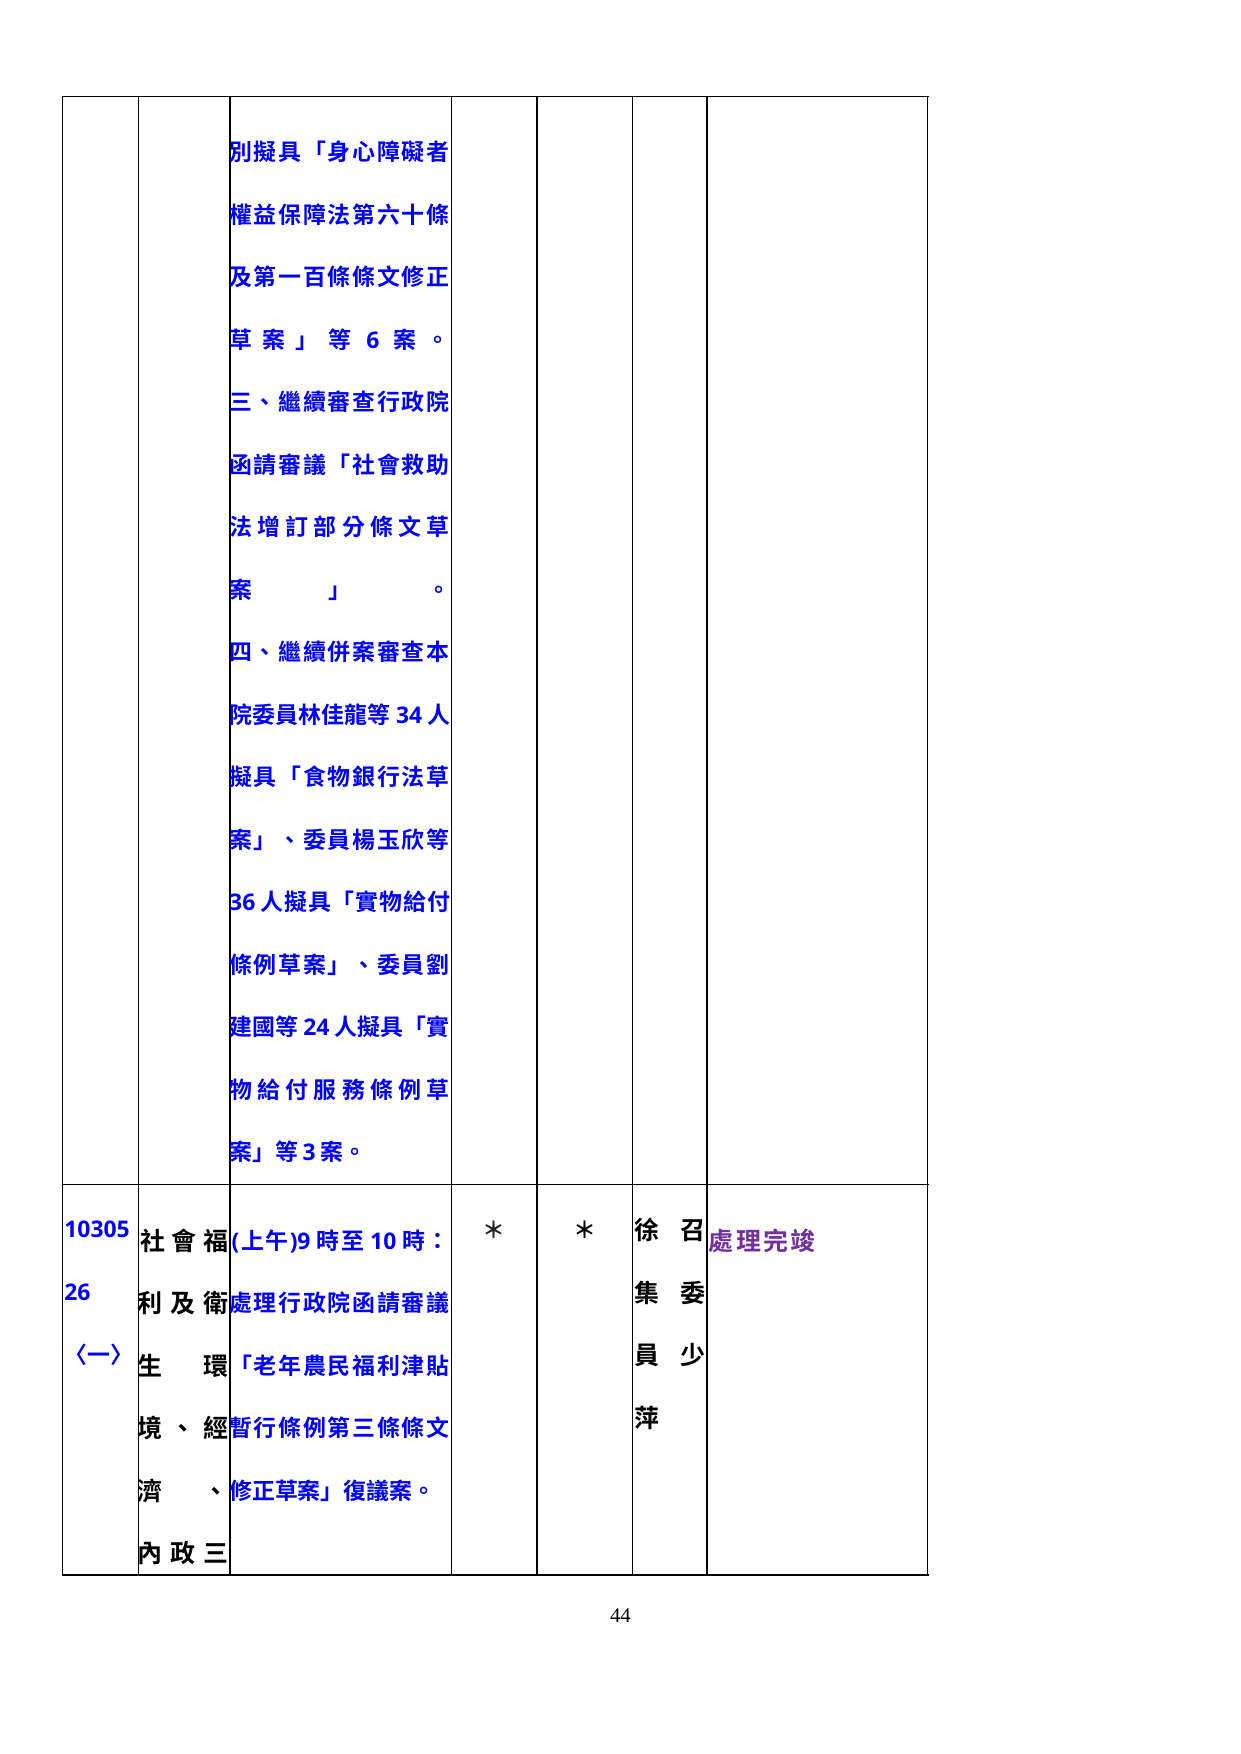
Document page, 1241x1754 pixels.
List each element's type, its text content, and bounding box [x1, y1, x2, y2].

table_cell 徐召集委員少萍 [633, 1185, 706, 1574]
table_cell 1030526〈一〉 [63, 1185, 138, 1574]
table_cell [63, 97, 138, 1184]
table_cell (上午)9時至10時：處理行政院函請審議「老年農民福利津貼暫行條例第三條條文修正草案」復議案。 [231, 1185, 451, 1574]
table_cell [538, 97, 632, 1184]
table_cell ＊ [452, 1185, 536, 1574]
table_cell [452, 97, 536, 1184]
table_cell 處理完竣 [708, 1185, 927, 1574]
table_cell [708, 97, 927, 1184]
table_cell 別擬具「身心障礙者權益保障法第六十條及第一百條條文修正草案」等6案。 三、繼續審查行政院函請審議「社會救助法增訂部分條文草案」。 四、繼續併案審查本院委員林佳龍等34人擬具「食物銀行法草案」、委員楊玉欣等36人擬具「實物給付條例草案」、委員劉建國等24人擬具「實物給付服務條例草案」等3案。 [231, 97, 451, 1184]
table_cell 社會福利及衛生環境、經濟、 內政三 [139, 1185, 229, 1574]
table_cell [633, 97, 706, 1184]
table_cell ＊ [538, 1185, 632, 1574]
table_cell [139, 97, 229, 1184]
